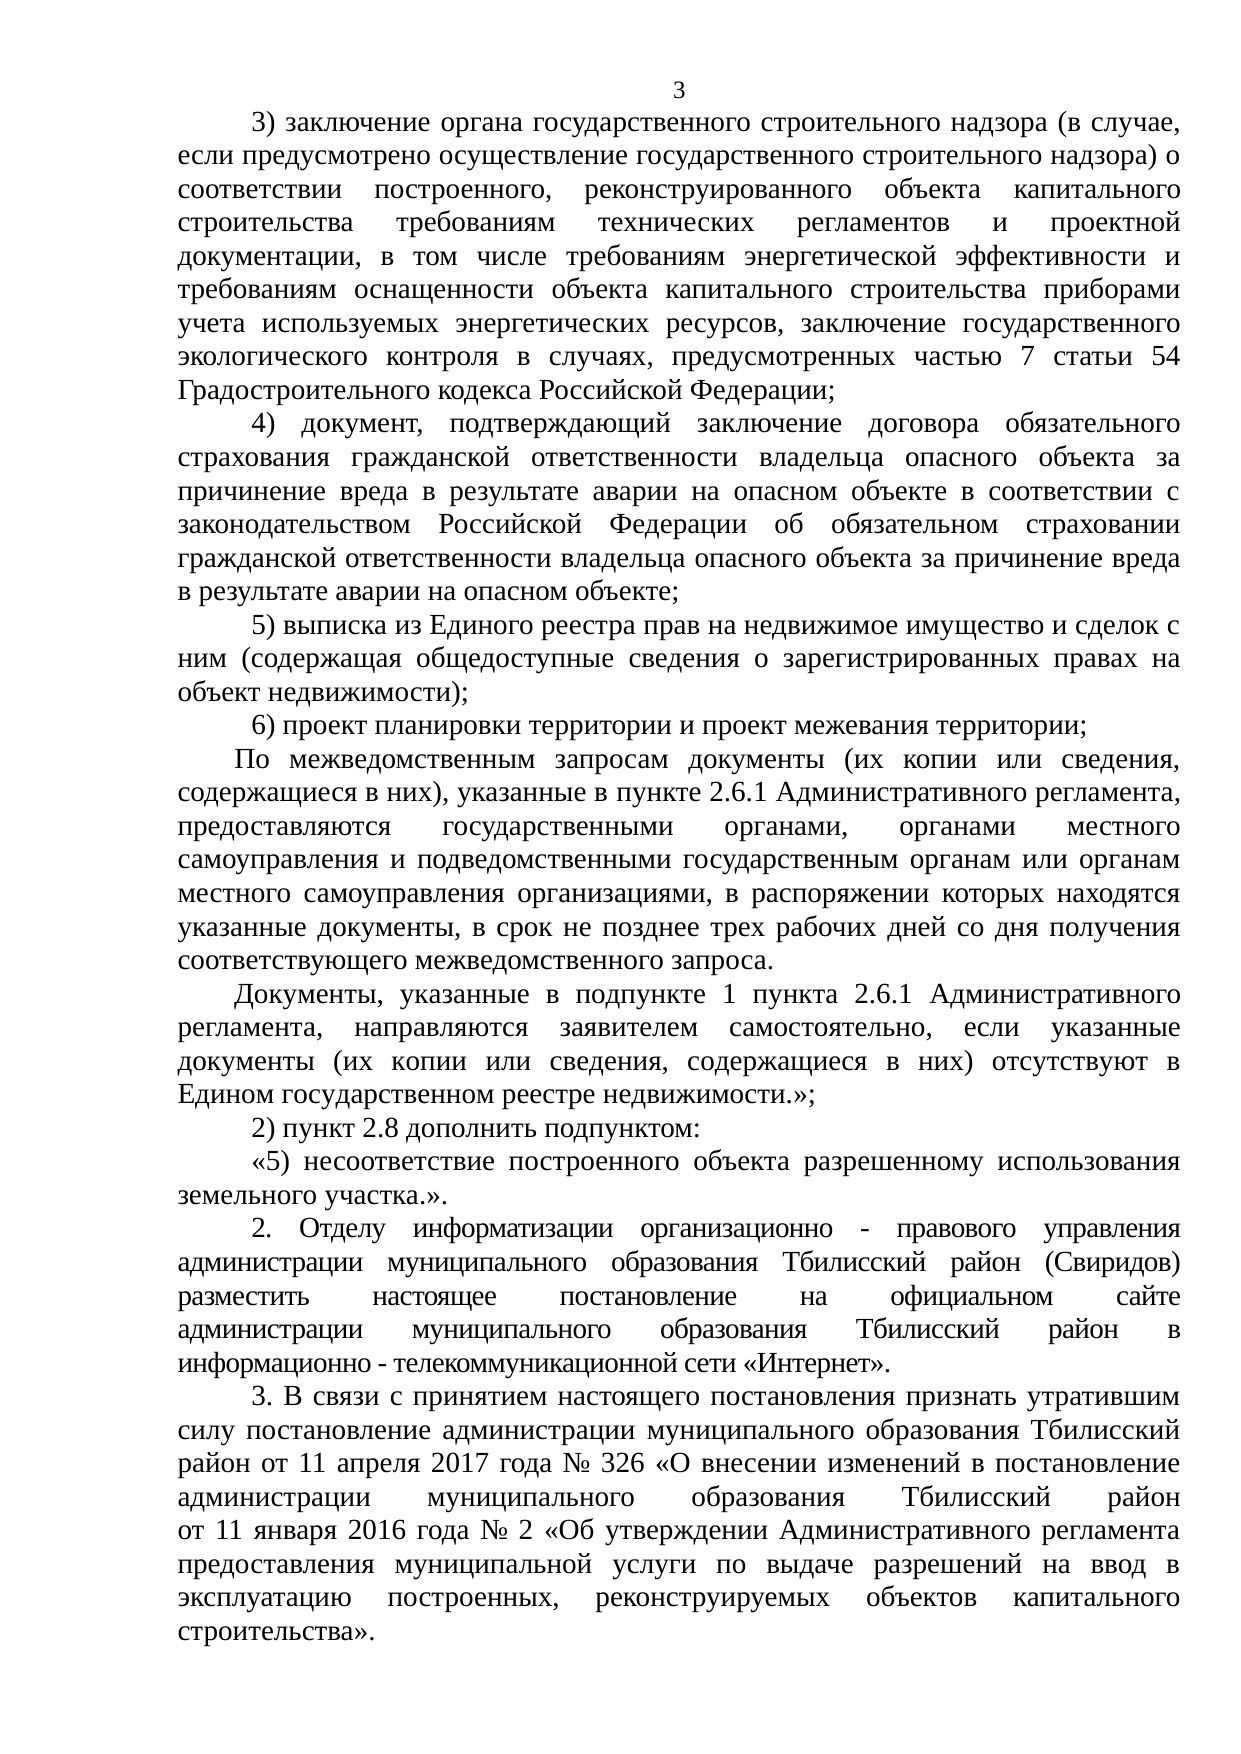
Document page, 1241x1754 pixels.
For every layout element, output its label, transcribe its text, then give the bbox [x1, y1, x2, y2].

text 5) выписка из Единого реестра прав на недвижимое имущество и сделок с ним (содержащая общедоступные сведения о зарегистрированных правах на объект недвижимости); [177, 607, 1181, 707]
text «5) несоответствие построенного объекта разрешенному использования земельного участка.». [177, 1143, 1181, 1211]
text 2) пункт 2.8 дополнить подпунктом: [177, 1110, 1181, 1143]
text 4) документ, подтверждающий заключение договора обязательного страхования гражданской ответственности владельца опасного объекта за причинение вреда в результате аварии на опасном объекте в соответствии с законодательством Российской Федерации об обязательном страховании гражданской ответственности владельца опасного объекта за причинение вреда в результате аварии на опасном объекте; [177, 406, 1181, 607]
text 2. Отделу информатизации организационно - правового управления администрации муниципального образования Тбилисский район (Свиридов) разместить настоящее постановление на официальном сайте администрации муниципального образования Тбилисский район в информационно - телекоммуникационной сети «Интернет». [177, 1211, 1181, 1378]
text Документы, указанные в подпункте 1 пункта 2.6.1 Административного регламента, направляются заявителем самостоятельно, если указанные документы (их копии или сведения, содержащиеся в них) отсутствуют в Едином государственном реестре недвижимости.»; [177, 976, 1181, 1110]
text 3) заключение органа государственного строительного надзора (в случае, если предусмотрено осуществление государственного строительного надзора) о соответствии построенного, реконструированного объекта капитального строительства требованиям технических регламентов и проектной документации, в том числе требованиям энергетической эффективности и требованиям оснащенности объекта капитального строительства приборами учета используемых энергетических ресурсов, заключение государственного экологического контроля в случаях, предусмотренных частью 7 статьи 54 Градостроительного кодекса Российской Федерации; [177, 104, 1181, 406]
text По межведомственным запросам документы (их копии или сведения, содержащиеся в них), указанные в пункте 2.6.1 Административного регламента, предоставляются государственными органами, органами местного самоуправления и подведомственными государственным органам или органам местного самоуправления организациями, в распоряжении которых находятся указанные документы, в срок не позднее трех рабочих дней со дня получения соответствующего межведомственного запроса. [177, 741, 1181, 976]
text 3. В связи с принятием настоящего постановления признать утратившим силу постановление администрации муниципального образования Тбилисский район от 11 апреля 2017 года № 326 «О внесении изменений в постановление администрации муниципального образования Тбилисский район от 11 января 2016 года № 2 «Об утверждении Административного регламента предоставления муниципальной услуги по выдаче разрешений на ввод в эксплуатацию построенных, реконструируемых объектов капитального строительства». [177, 1378, 1181, 1647]
text 6) проект планировки территории и проект межевания территории; [177, 707, 1181, 741]
